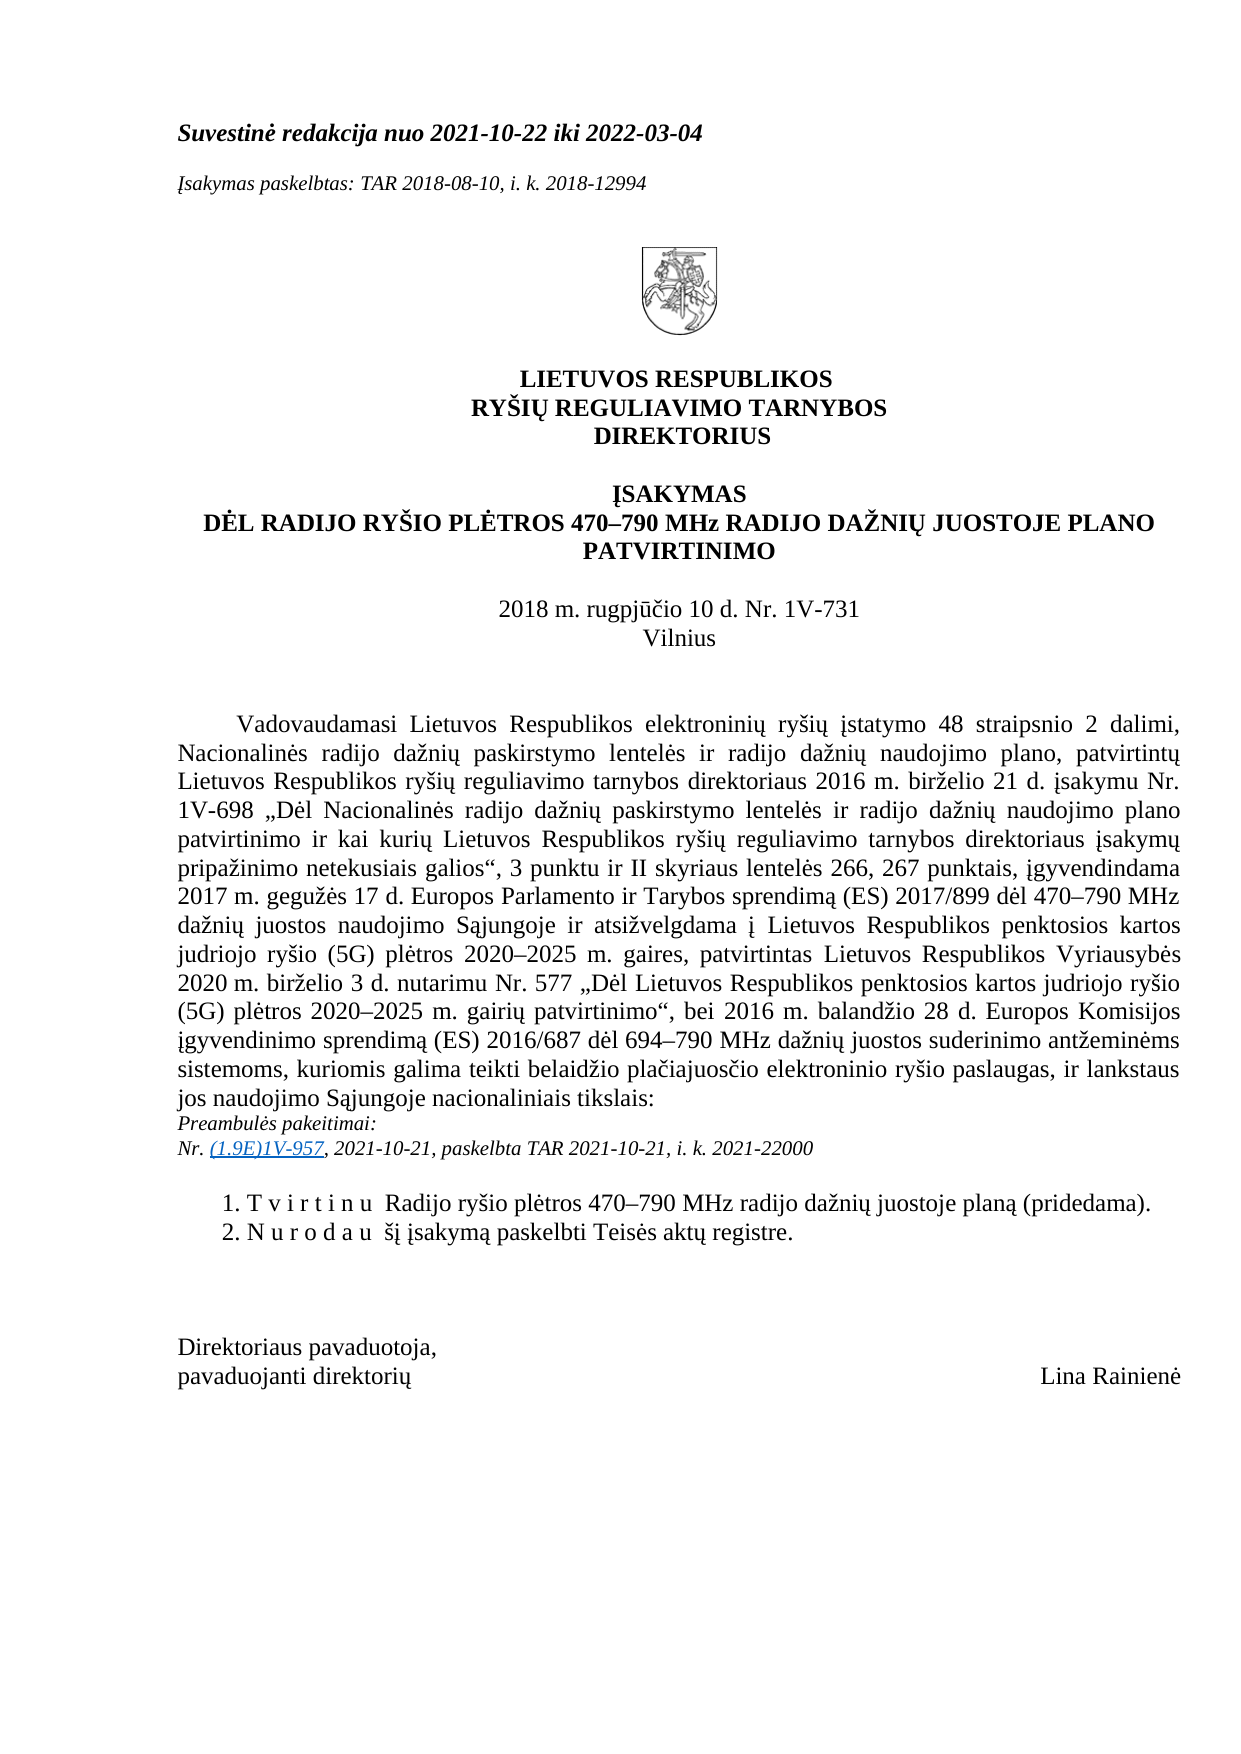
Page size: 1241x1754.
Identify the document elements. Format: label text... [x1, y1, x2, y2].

text Vadovaudamasi Lietuvos Respublikos elektroninių ryšių įstatymo 48 straipsnio 2 dalimi, Nacionalinės radijo dažnių paskirstymo lentelės ir radijo dažnių naudojimo plano, patvirtintų Lietuvos Respublikos ryšių reguliavimo tarnybos direktoriaus 2016 m. birželio 21 d. įsakymu Nr. 1V-698 „Dėl Nacionalinės radijo dažnių paskirstymo lentelės ir radijo dažnių naudojimo plano patvirtinimo ir kai kurių Lietuvos Respublikos ryšių reguliavimo tarnybos direktoriaus įsakymų pripažinimo netekusiais galios“, 3 punktu ir II skyriaus lentelės 266, 267 punktais, įgyvendindama 2017 m. gegužės 17 d. Europos Parlamento ir Tarybos sprendimą (ES) 2017/899 dėl 470–790 MHz dažnių juostos naudojimo Sąjungoje ir atsižvelgdama į Lietuvos Respublikos penktosios kartos judriojo ryšio (5G) plėtros 2020–2025 m. gaires, patvirtintas Lietuvos Respublikos Vyriausybės 2020 m. birželio 3 d. nutarimu Nr. 577 „Dėl Lietuvos Respublikos penktosios kartos judriojo ryšio (5G) plėtros 2020–2025 m. gairių patvirtinimo“, bei 2016 m. balandžio 28 d. Europos Komisijos įgyvendinimo sprendimą (ES) 2016/687 dėl 694–790 MHz dažnių juostos suderinimo antžeminėms sistemoms, kuriomis galima teikti belaidžio plačiajuosčio elektroninio ryšio paslaugas, ir lankstaus jos naudojimo Sąjungoje nacionaliniais tikslais: [177, 709, 1181, 1111]
text 1. T v i r t i n u Radijo ryšio plėtros 470–790 MHz radijo dažnių juostoje planą (pridedama). [177, 1188, 1181, 1217]
text RYŠIŲ REGULIAVIMO TARNYBOS [177, 393, 1181, 421]
text DĖL RADIJO RYŠIO PLĖTROS 470–790 MHz RADIJO DAŽNIŲ JUOSTOJE PLANO PATVIRTINIMO [177, 508, 1181, 565]
text Direktoriaus pavaduotoja, [177, 1332, 1181, 1361]
text LIETUVOS RESPUBLIKOS [177, 364, 1181, 393]
text Nr. (1.9E)1V-957, 2021-10-21, paskelbta TAR 2021-10-21, i. k. 2021-22000 [177, 1135, 1181, 1159]
text DIREKTORIUS [177, 421, 1181, 450]
text pavaduojanti direktorių Lina Rainienė [177, 1361, 1181, 1389]
text Preambulės pakeitimai: [177, 1111, 1181, 1135]
text Įsakymas paskelbtas: TAR 2018-08-10, i. k. 2018-12994 [177, 171, 1181, 195]
text ĮSAKYMAS [177, 479, 1181, 508]
text Suvestinė redakcija nuo 2021-10-22 iki 2022-03-04 [177, 118, 1181, 147]
text Vilnius [177, 623, 1181, 651]
text 2018 m. rugpjūčio 10 d. Nr. 1V-731 [177, 594, 1181, 623]
text 2. N u r o d a u šį įsakymą paskelbti Teisės aktų registre. [177, 1217, 1181, 1246]
